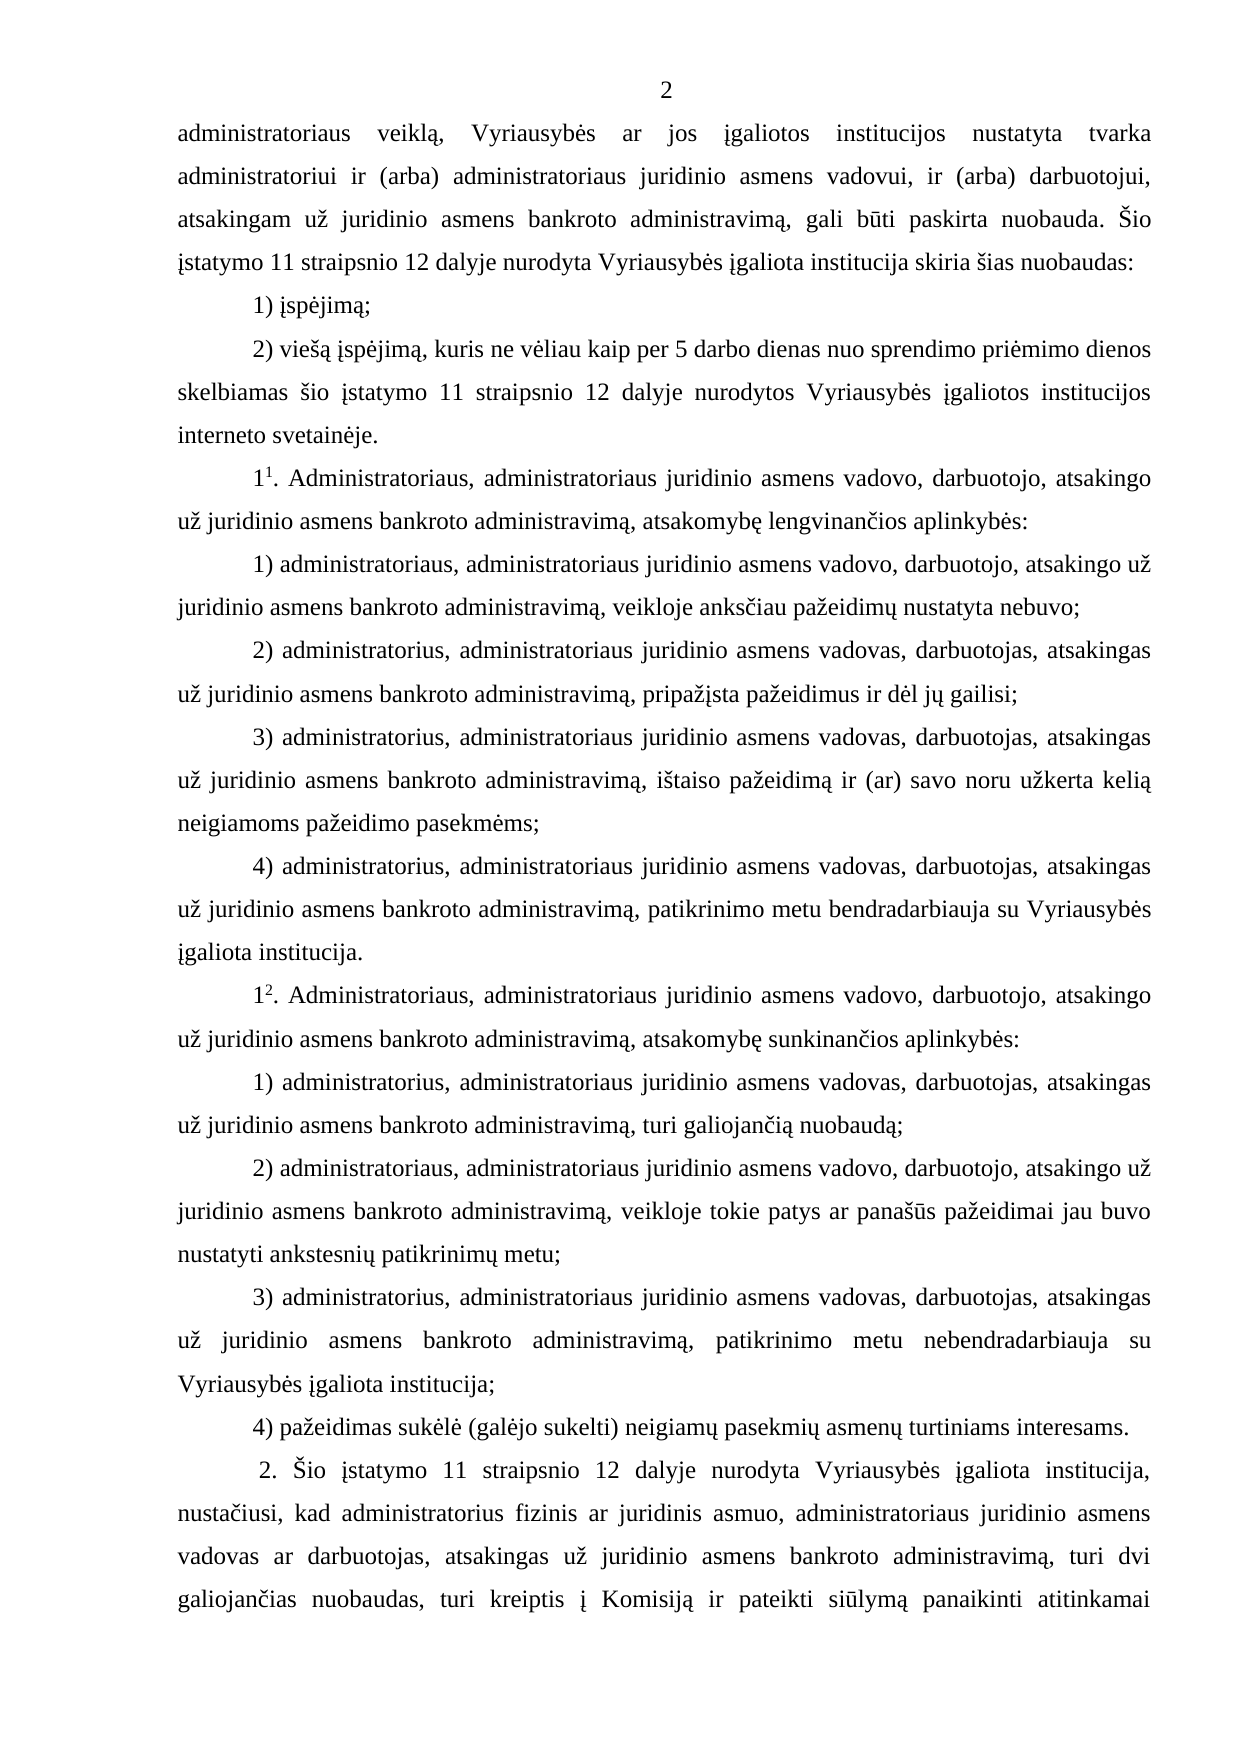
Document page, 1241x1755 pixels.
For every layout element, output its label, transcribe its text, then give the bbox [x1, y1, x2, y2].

text 2) administratoriaus, administratoriaus juridinio asmens vadovo, darbuotojo, atsakingo už juridinio asmens bankroto administravimą, veikloje tokie patys ar panašūs pažeidimai jau buvo nustatyti ankstesnių patikrinimų metu; [177, 1153, 1152, 1268]
text 2) administratorius, administratoriaus juridinio asmens vadovas, darbuotojas, atsakingas už juridinio asmens bankroto administravimą, pripažįsta pažeidimus ir dėl jų gailisi; [177, 636, 1152, 707]
text 1) įspėjimą; [177, 291, 1152, 319]
text 1) administratoriaus, administratoriaus juridinio asmens vadovo, darbuotojo, atsakingo už juridinio asmens bankroto administravimą, veikloje anksčiau pažeidimų nustatyta nebuvo; [177, 549, 1152, 621]
text 3) administratorius, administratoriaus juridinio asmens vadovas, darbuotojas, atsakingas už juridinio asmens bankroto administravimą, ištaiso pažeidimą ir (ar) savo noru užkerta kelią neigiamoms pažeidimo pasekmėms; [177, 722, 1152, 837]
text administratoriaus veiklą, Vyriausybės ar jos įgaliotos institucijos nustatyta tvarka administratoriui ir (arba) administratoriaus juridinio asmens vadovui, ir (arba) darbuotojui, atsakingam už juridinio asmens bankroto administravimą, gali būti paskirta nuobauda. Šio įstatymo 11 straipsnio 12 dalyje nurodyta Vyriausybės įgaliota institucija skiria šias nuobaudas: [177, 118, 1152, 276]
text 11. Administratoriaus, administratoriaus juridinio asmens vadovo, darbuotojo, atsakingo už juridinio asmens bankroto administravimą, atsakomybę lengvinančios aplinkybės: [177, 463, 1152, 535]
text 12. Administratoriaus, administratoriaus juridinio asmens vadovo, darbuotojo, atsakingo už juridinio asmens bankroto administravimą, atsakomybę sunkinančios aplinkybės: [177, 981, 1152, 1052]
text 4) pažeidimas sukėlė (galėjo sukelti) neigiamų pasekmių asmenų turtiniams interesams. [177, 1412, 1152, 1441]
text 3) administratorius, administratoriaus juridinio asmens vadovas, darbuotojas, atsakingas už juridinio asmens bankroto administravimą, patikrinimo metu nebendradarbiauja su Vyriausybės įgaliota institucija; [177, 1282, 1152, 1397]
text 2) viešą įspėjimą, kuris ne vėliau kaip per 5 darbo dienas nuo sprendimo priėmimo dienos skelbiamas šio įstatymo 11 straipsnio 12 dalyje nurodytos Vyriausybės įgaliotos institucijos interneto svetainėje. [177, 334, 1152, 449]
text 2. Šio įstatymo 11 straipsnio 12 dalyje nurodyta Vyriausybės įgaliota institucija, nustačiusi, kad administratorius fizinis ar juridinis asmuo, administratoriaus juridinio asmens vadovas ar darbuotojas, atsakingas už juridinio asmens bankroto administravimą, turi dvi galiojančias nuobaudas, turi kreiptis į Komisiją ir pateikti siūlymą panaikinti atitinkamai [177, 1455, 1152, 1613]
text 4) administratorius, administratoriaus juridinio asmens vadovas, darbuotojas, atsakingas už juridinio asmens bankroto administravimą, patikrinimo metu bendradarbiauja su Vyriausybės įgaliota institucija. [177, 851, 1152, 966]
text 1) administratorius, administratoriaus juridinio asmens vadovas, darbuotojas, atsakingas už juridinio asmens bankroto administravimą, turi galiojančią nuobaudą; [177, 1067, 1152, 1139]
